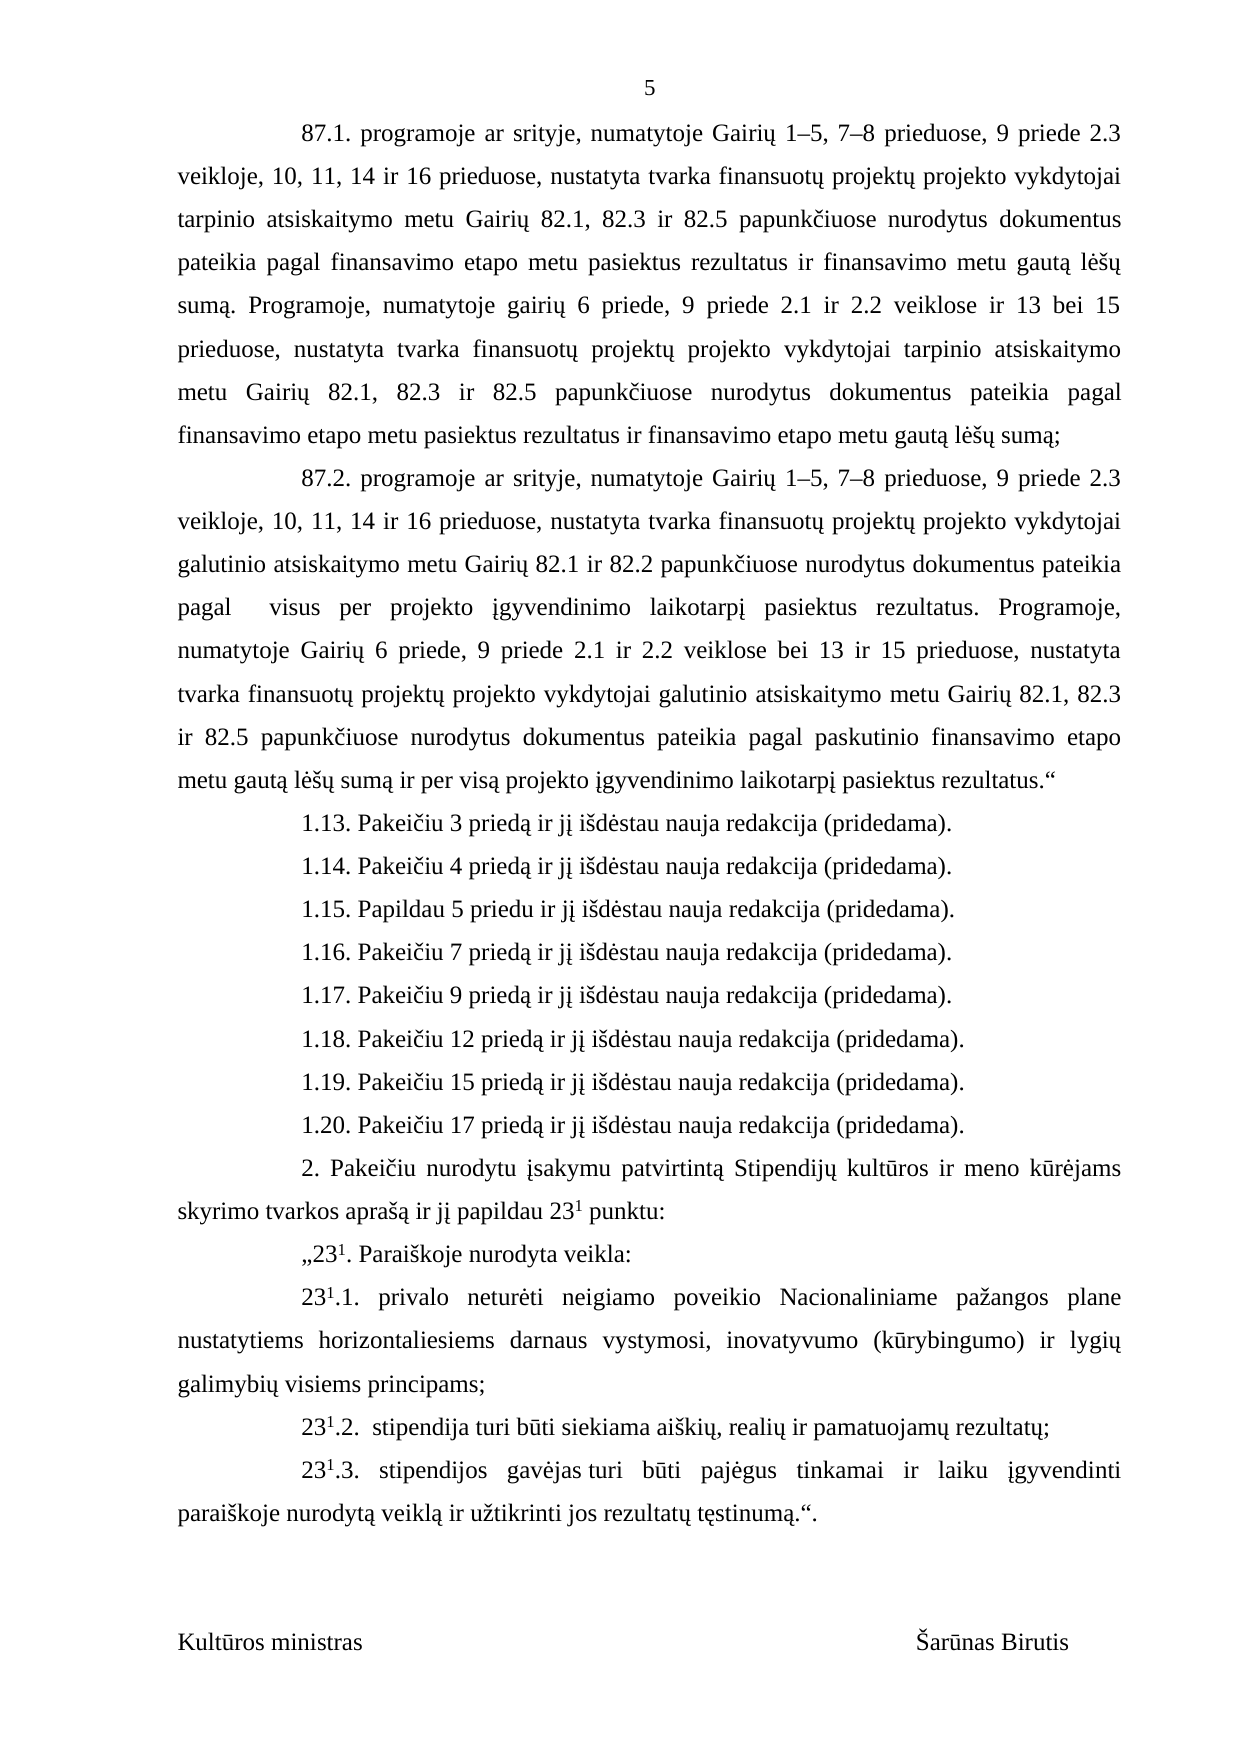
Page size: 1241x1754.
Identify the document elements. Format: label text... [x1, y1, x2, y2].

text 1.17. Pakeičiu 9 priedą ir jį išdėstau nauja redakcija (pridedama). [177, 981, 1122, 1009]
text 231.1. privalo neturėti neigiamo poveikio Nacionaliniame pažangos plane nustatytiems horizontaliesiems darnaus vystymosi, inovatyvumo (kūrybingumo) ir lygių galimybių visiems principams; [177, 1282, 1122, 1397]
text 1.16. Pakeičiu 7 priedą ir jį išdėstau nauja redakcija (pridedama). [177, 937, 1122, 966]
text 1.14. Pakeičiu 4 priedą ir jį išdėstau nauja redakcija (pridedama). [177, 851, 1122, 880]
text 87.1. programoje ar srityje, numatytoje Gairių 1–5, 7–8 prieduose, 9 priede 2.3 veikloje, 10, 11, 14 ir 16 prieduose, nustatyta tvarka finansuotų projektų projekto vykdytojai tarpinio atsiskaitymo metu Gairių 82.1, 82.3 ir 82.5 papunkčiuose nurodytus dokumentus pateikia pagal finansavimo etapo metu pasiektus rezultatus ir finansavimo metu gautą lėšų sumą. Programoje, numatytoje gairių 6 priede, 9 priede 2.1 ir 2.2 veiklose ir 13 bei 15 prieduose, nustatyta tvarka finansuotų projektų projekto vykdytojai tarpinio atsiskaitymo metu Gairių 82.1, 82.3 ir 82.5 papunkčiuose nurodytus dokumentus pateikia pagal finansavimo etapo metu pasiektus rezultatus ir finansavimo etapo metu gautą lėšų sumą; [177, 118, 1122, 449]
text 2. Pakeičiu nurodytu įsakymu patvirtintą Stipendijų kultūros ir meno kūrėjams skyrimo tvarkos aprašą ir jį papildau 231 punktu: [177, 1153, 1122, 1225]
text 1.13. Pakeičiu 3 priedą ir jį išdėstau nauja redakcija (pridedama). [177, 808, 1122, 837]
text „231. Paraiškoje nurodyta veikla: [177, 1239, 1122, 1268]
text 87.2. programoje ar srityje, numatytoje Gairių 1–5, 7–8 prieduose, 9 priede 2.3 veikloje, 10, 11, 14 ir 16 prieduose, nustatyta tvarka finansuotų projektų projekto vykdytojai galutinio atsiskaitymo metu Gairių 82.1 ir 82.2 papunkčiuose nurodytus dokumentus pateikia pagal visus per projekto įgyvendinimo laikotarpį pasiektus rezultatus. Programoje, numatytoje Gairių 6 priede, 9 priede 2.1 ir 2.2 veiklose bei 13 ir 15 prieduose, nustatyta tvarka finansuotų projektų projekto vykdytojai galutinio atsiskaitymo metu Gairių 82.1, 82.3 ir 82.5 papunkčiuose nurodytus dokumentus pateikia pagal paskutinio finansavimo etapo metu gautą lėšų sumą ir per visą projekto įgyvendinimo laikotarpį pasiektus rezultatus.“ [177, 463, 1122, 794]
text 231.2. stipendija turi būti siekiama aiškių, realių ir pamatuojamų rezultatų; [177, 1412, 1122, 1441]
text 1.18. Pakeičiu 12 priedą ir jį išdėstau nauja redakcija (pridedama). [177, 1024, 1122, 1052]
text 1.15. Papildau 5 priedu ir jį išdėstau nauja redakcija (pridedama). [177, 894, 1122, 923]
text 1.20. Pakeičiu 17 priedą ir jį išdėstau nauja redakcija (pridedama). [177, 1110, 1122, 1139]
text 1.19. Pakeičiu 15 priedą ir jį išdėstau nauja redakcija (pridedama). [177, 1067, 1122, 1096]
text 231.3. stipendijos gavėjas turi būti pajėgus tinkamai ir laiku įgyvendinti paraiškoje nurodytą veiklą ir užtikrinti jos rezultatų tęstinumą.“. [177, 1455, 1122, 1527]
text Kultūros ministras Šarūnas Birutis [177, 1627, 1122, 1656]
